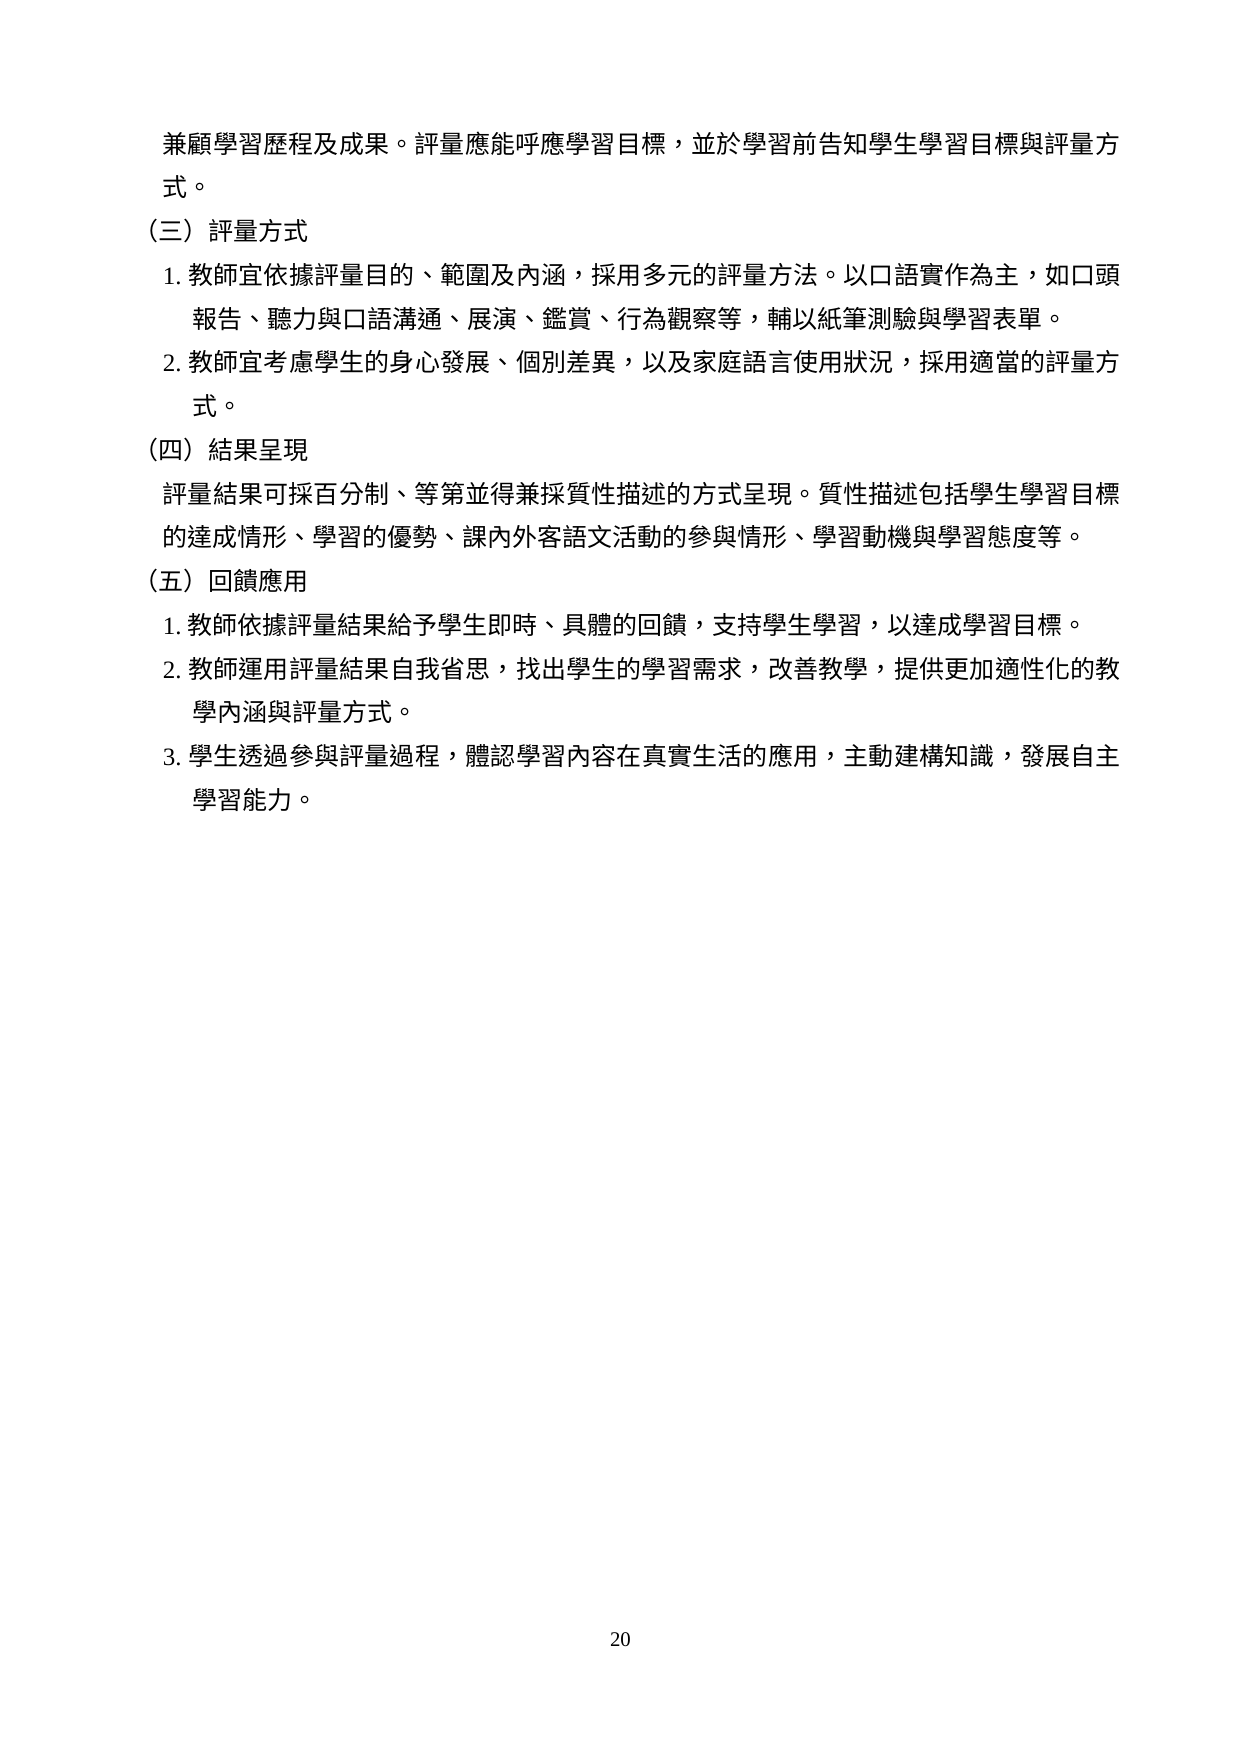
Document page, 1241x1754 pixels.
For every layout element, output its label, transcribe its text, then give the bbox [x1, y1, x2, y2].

text 2. 教師宜考慮學生的身心發展、個別差異，以及家庭語言使用狀況，採用適當的評量方式。 [163, 337, 1122, 424]
text 3. 學生透過參與評量過程，體認學習內容在真實生活的應用，主動建構知識，發展自主學習能力。 [163, 731, 1122, 818]
text （五）回饋應用 [133, 556, 1122, 599]
text （三）評量方式 [133, 206, 1122, 249]
text 1. 教師宜依據評量目的、範圍及內涵，採用多元的評量方法。以口語實作為主，如口頭報告、聽力與口語溝通、展演、鑑賞、行為觀察等，輔以紙筆測驗與學習表單。 [163, 249, 1122, 337]
text 2. 教師運用評量結果自我省思，找出學生的學習需求，改善教學，提供更加適性化的教學內涵與評量方式。 [163, 643, 1122, 731]
text （四）結果呈現 [133, 424, 1122, 468]
text 1. 教師依據評量結果給予學生即時、具體的回饋，支持學生學習，以達成學習目標。 [163, 599, 1122, 643]
text 評量範圍及內涵應參照核心素養、各學習階段之學習重點（包含學習表現與學習內容），兼顧學習歷程及成果。評量應能呼應學習目標，並於學習前告知學生學習目標與評量方式。 [162, 118, 1122, 206]
text 評量結果可採百分制、等第並得兼採質性描述的方式呈現。質性描述包括學生學習目標的達成情形、學習的優勢、課內外客語文活動的參與情形、學習動機與學習態度等。 [162, 468, 1122, 556]
